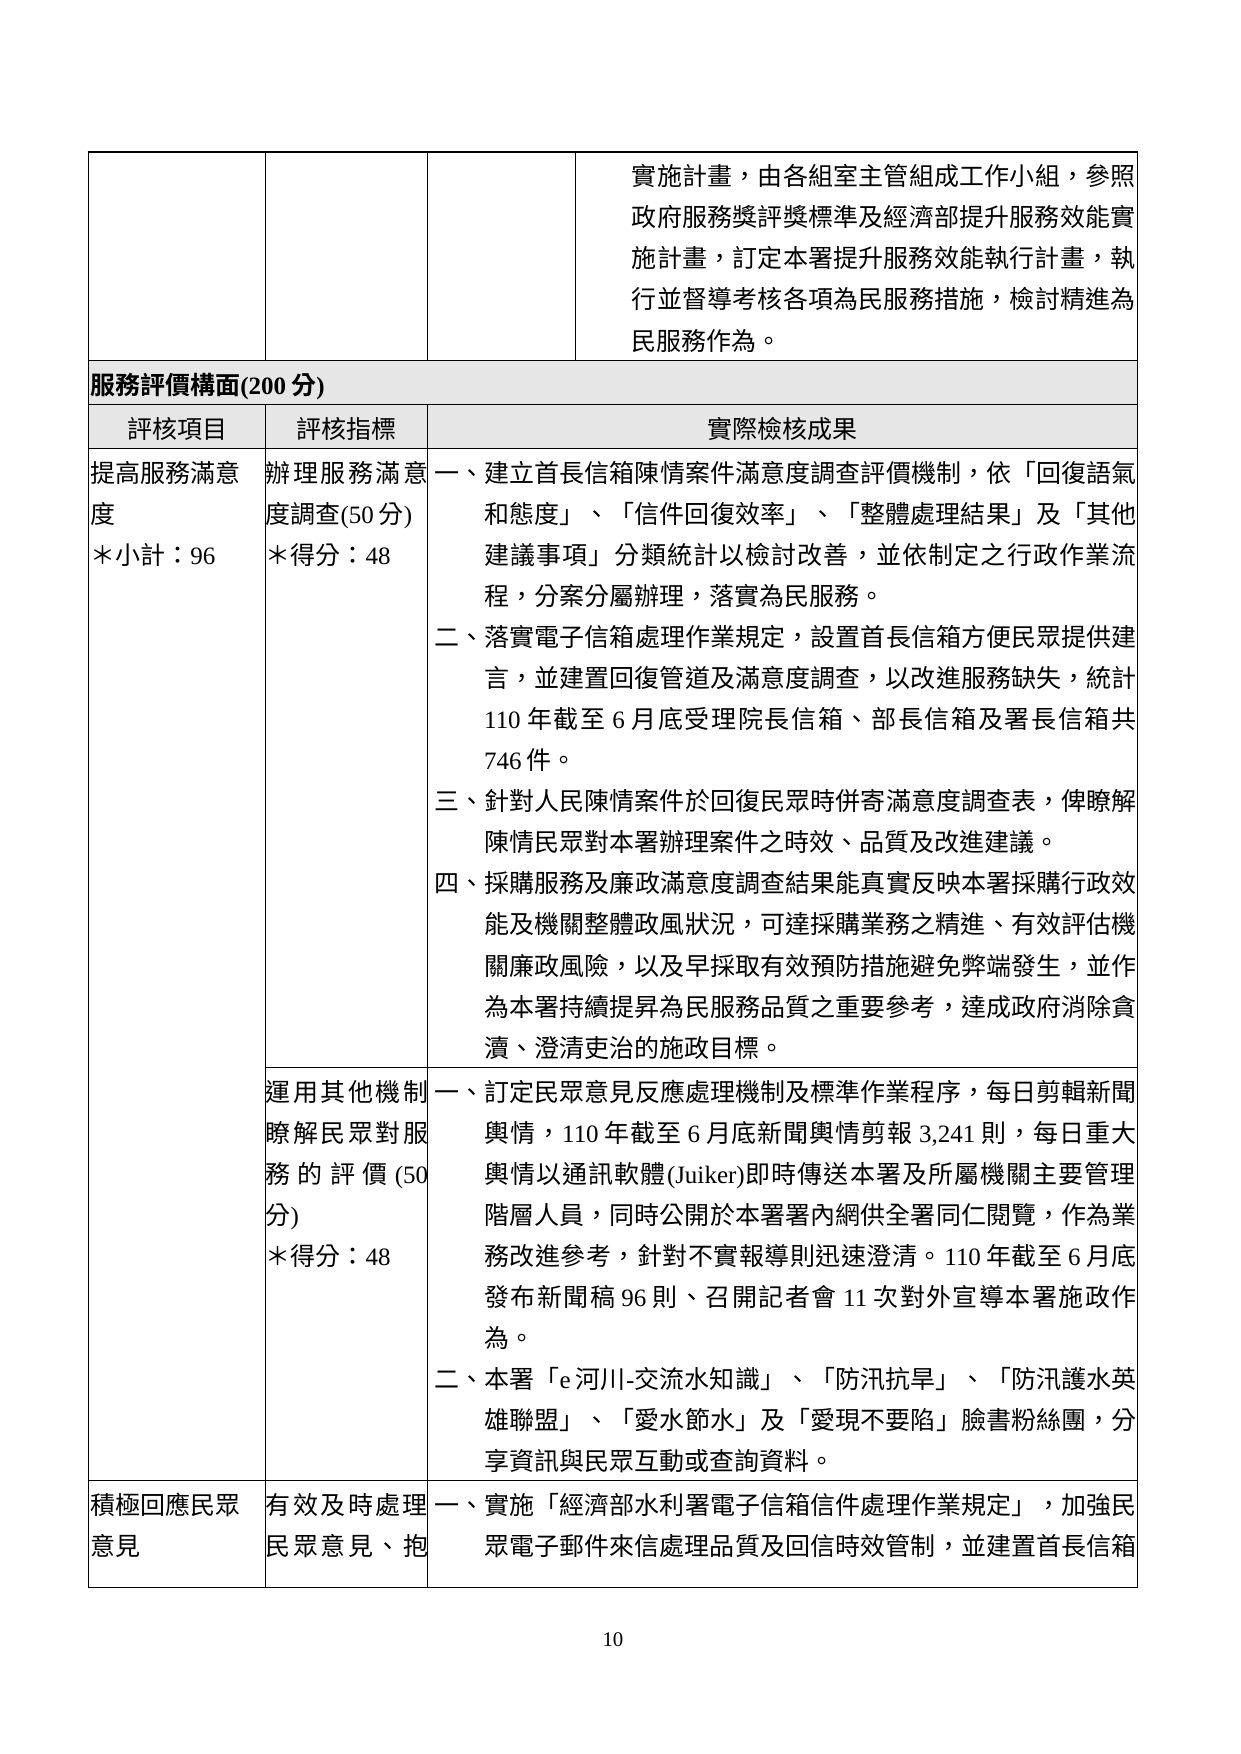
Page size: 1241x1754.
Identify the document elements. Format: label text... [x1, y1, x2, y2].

table_cell 一、訂定民眾意見反應處理機制及標準作業程序，每日剪輯新聞輿情，110年截至6月底新聞輿情剪報3,241則，每日重大輿情以通訊軟體(Juiker)即時傳送本署及所屬機關主要管理階層人員，同時公開於本署署內網供全署同仁閱覽，作為業務改進參考，針對不實報導則迅速澄清。110年截至6月底發布新聞稿96則、召開記者會11次對外宣導本署施政作為。 二、本署「e河川-交流水知識」、「防汛抗旱」、「防汛護水英雄聯盟」、「愛水節水」及「愛現不要陷」臉書粉絲團，分享資訊與民眾互動或查詢資料。 [428, 1068, 1137, 1480]
table_cell [428, 153, 575, 360]
table_cell [266, 153, 427, 360]
table_cell [89, 153, 265, 360]
table_cell 實際檢核成果 [428, 405, 1137, 448]
table_cell 有效及時處理民眾意見、抱 [266, 1481, 427, 1587]
table_cell 評核指標 [266, 405, 427, 448]
table_cell 辦理服務滿意度調查(50分) ＊得分：48 [266, 449, 427, 1067]
table_cell 運用其他機制瞭解民眾對服務的評價(50分) ＊得分：48 [266, 1068, 427, 1480]
table_cell 一、實施「經濟部水利署電子信箱信件處理作業規定」，加強民眾電子郵件來信處理品質及回信時效管制，並建置首長信箱 [428, 1481, 1137, 1587]
table_cell 服務評價構面(200分) [89, 361, 1137, 404]
table_cell 一、建立首長信箱陳情案件滿意度調查評價機制，依「回復語氣和態度」、「信件回復效率」、「整體處理結果」及「其他建議事項」分類統計以檢討改善，並依制定之行政作業流程，分案分屬辦理，落實為民服務。 二、落實電子信箱處理作業規定，設置首長信箱方便民眾提供建言，並建置回復管道及滿意度調查，以改進服務缺失，統計110年截至6月底受理院長信箱、部長信箱及署長信箱共746件。 三、針對人民陳情案件於回復民眾時併寄滿意度調查表，俾瞭解陳情民眾對本署辦理案件之時效、品質及改進建議。 四、採購服務及廉政滿意度調查結果能真實反映本署採購行政效能及機關整體政風狀況，可達採購業務之精進、有效評估機關廉政風險，以及早採取有效預防措施避免弊端發生，並作為本署持續提昇為民服務品質之重要參考，達成政府消除貪瀆、澄清吏治的施政目標。 [428, 449, 1137, 1067]
table_cell 提高服務滿意度 ＊小計：96 [89, 449, 265, 1480]
table_cell 實施計畫，由各組室主管組成工作小組，參照政府服務獎評獎標準及經濟部提升服務效能實施計畫，訂定本署提升服務效能執行計畫，執行並督導考核各項為民服務措施，檢討精進為民服務作為。 [576, 153, 1137, 360]
table_cell 積極回應民眾意見 [89, 1481, 265, 1587]
table_cell 評核項目 [89, 405, 265, 448]
